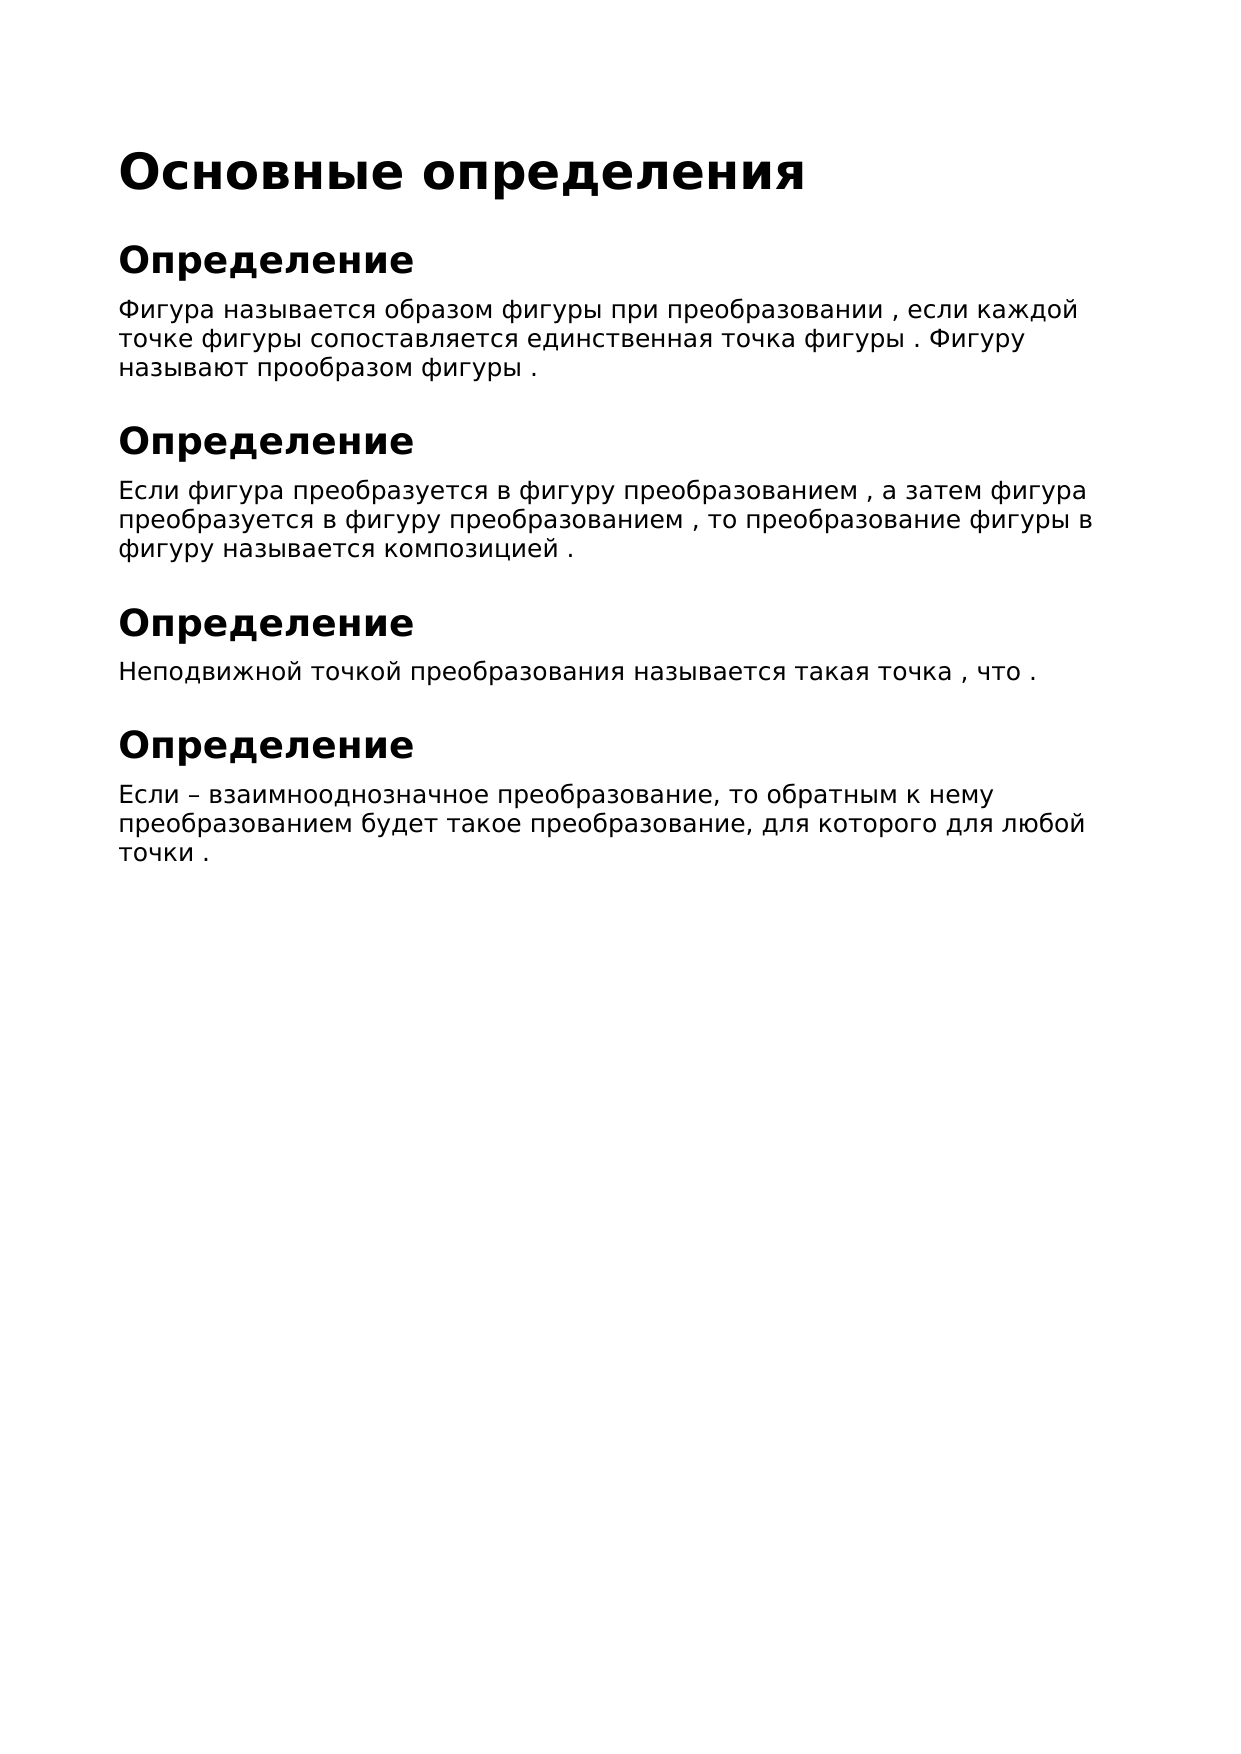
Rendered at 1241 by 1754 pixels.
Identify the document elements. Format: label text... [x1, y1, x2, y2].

subtitle Определение [118, 420, 1122, 464]
subtitle Определение [118, 601, 1122, 645]
text Неподвижной точкой преобразования называется такая точка , что . [118, 657, 1122, 686]
subtitle Определение [118, 239, 1122, 282]
text Фигура называется образом фигуры при преобразовании , если каждой точке фигуры сопоставляется единственная точка фигуры . Фигуру называют прообразом фигуры . [118, 295, 1122, 382]
subtitle Основные определения [118, 143, 1122, 201]
text Если фигура преобразуется в фигуру преобразованием , а затем фигура преобразуется в фигуру преобразованием , то преобразование фигуры в фигуру называется композицией . [118, 476, 1122, 564]
text Если – взаимнооднозначное преобразование, то обратным к нему преобразованием будет такое преобразование, для которого для любой точки . [118, 780, 1122, 868]
subtitle Определение [118, 724, 1122, 768]
